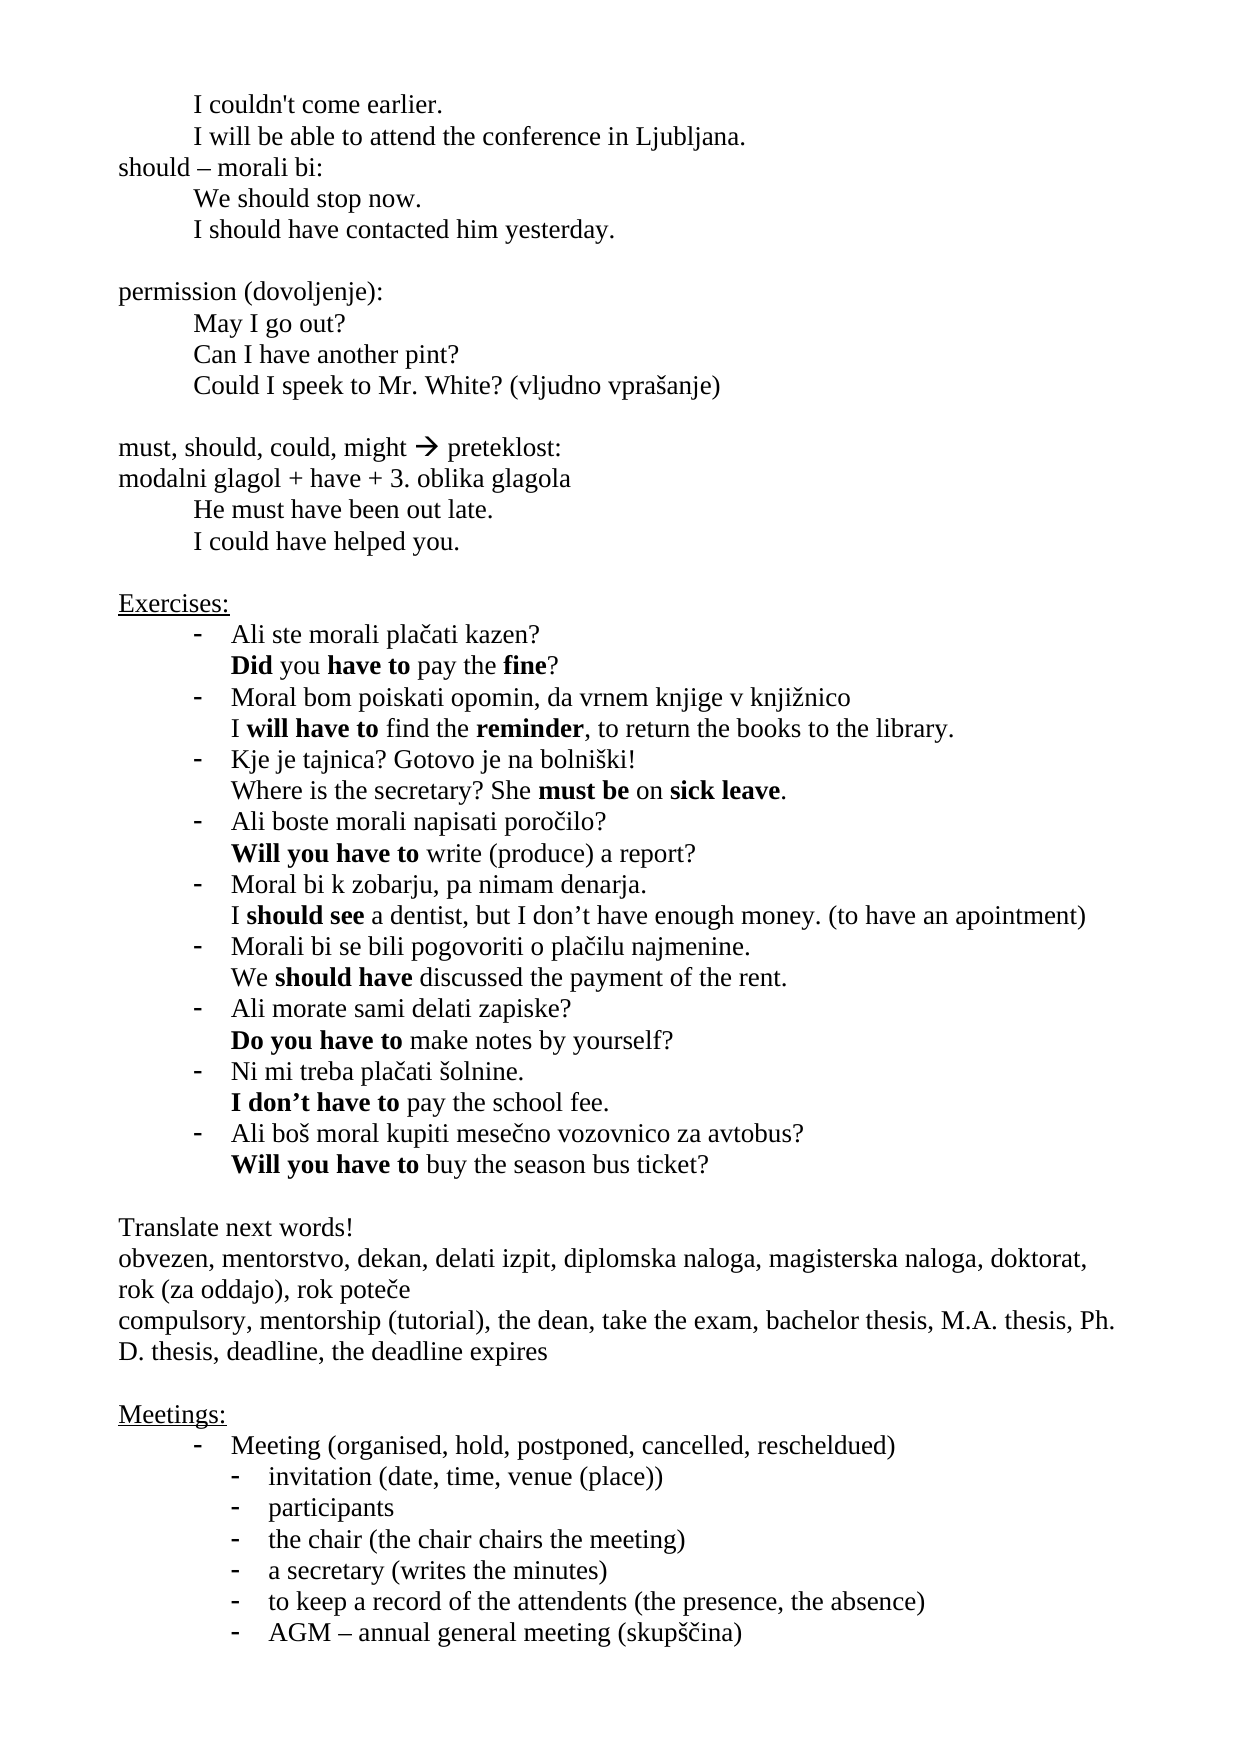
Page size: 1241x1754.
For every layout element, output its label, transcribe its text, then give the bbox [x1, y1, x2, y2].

list participants [231, 1491, 1122, 1523]
text Translate next words! [118, 1211, 1122, 1242]
text Exercises: [118, 587, 1122, 618]
list Ali ste morali plačati kazen? [193, 618, 1122, 649]
text should – morali bi: [118, 151, 1122, 182]
list Ali morate sami delati zapiske? [193, 993, 1122, 1024]
list Morali bi se bili pogovoriti o plačilu najmenine. [193, 930, 1122, 961]
list Moral bom poiskati opomin, da vrnem knjige v knjižnico [193, 681, 1122, 712]
text I should have contacted him yesterday. [118, 213, 1122, 244]
text compulsory, mentorship (tutorial), the dean, take the exam, bachelor thesis, M.A. thesis, Ph. D. thesis, deadline, the deadline expires [118, 1304, 1122, 1367]
list invitation (date, time, venue (place)) [231, 1460, 1122, 1491]
text He must have been out late. [118, 494, 1122, 525]
text Can I have another pint? [118, 338, 1122, 369]
text Do you have to make notes by yourself? [231, 1024, 1122, 1055]
text I could have helped you. [118, 525, 1122, 556]
text Where is the secretary? She must be on sick leave. [231, 774, 1122, 805]
text modalni glagol + have + 3. oblika glagola [118, 462, 1122, 494]
text I don’t have to pay the school fee. [231, 1086, 1122, 1117]
list Ni mi treba plačati šolnine. [193, 1055, 1122, 1086]
list Kje je tajnica? Gotovo je na bolniški! [193, 743, 1122, 774]
text I will have to find the reminder, to return the books to the library. [231, 712, 1122, 743]
list Ali boste morali napisati poročilo? [193, 805, 1122, 837]
text obvezen, mentorstvo, dekan, delati izpit, diplomska naloga, magisterska naloga, doktorat, rok (za oddajo), rok poteče [118, 1242, 1122, 1304]
list to keep a record of the attendents (the presence, the absence) [231, 1585, 1122, 1616]
text Did you have to pay the fine? [231, 649, 1122, 681]
text I should see a dentist, but I don’t have enough money. (to have an apointment) [231, 899, 1122, 930]
text permission (dovoljenje): [118, 276, 1122, 307]
text Will you have to write (produce) a report? [231, 837, 1122, 868]
text Will you have to buy the season bus ticket? [231, 1149, 1122, 1180]
list Moral bi k zobarju, pa nimam denarja. [193, 868, 1122, 899]
text I couldn't come earlier. [118, 89, 1122, 120]
text Could I speek to Mr. White? (vljudno vprašanje) [118, 369, 1122, 400]
list a secretary (writes the minutes) [231, 1554, 1122, 1585]
list the chair (the chair chairs the meeting) [231, 1523, 1122, 1554]
text I will be able to attend the conference in Ljubljana. [118, 120, 1122, 151]
text Meetings: [118, 1398, 1122, 1429]
list AGM – annual general meeting (skupščina) [231, 1616, 1122, 1648]
text must, should, could, might  preteklost: [118, 431, 1122, 462]
list Ali boš moral kupiti mesečno vozovnico za avtobus? [193, 1117, 1122, 1149]
text May I go out? [118, 307, 1122, 338]
text We should have discussed the payment of the rent. [231, 961, 1122, 993]
list Meeting (organised, hold, postponed, cancelled, rescheldued) [193, 1429, 1122, 1460]
text We should stop now. [118, 182, 1122, 213]
